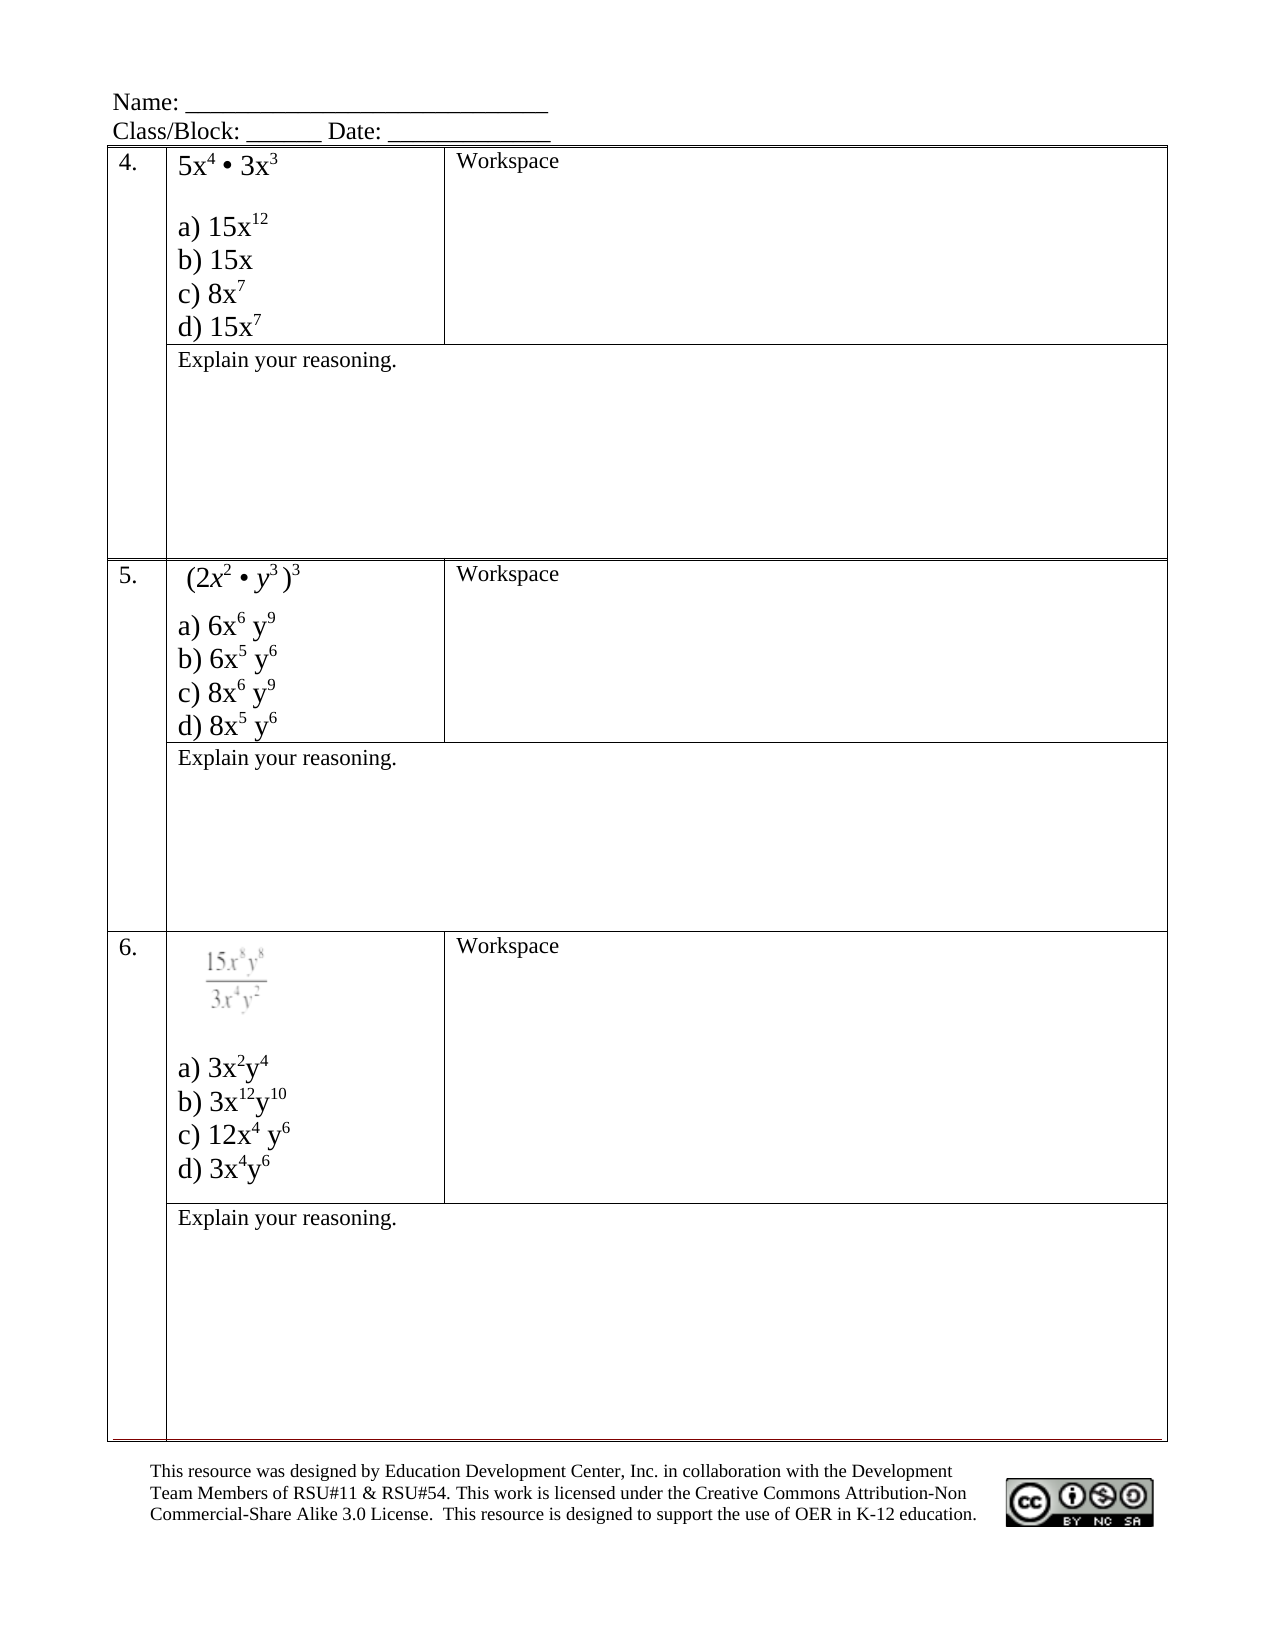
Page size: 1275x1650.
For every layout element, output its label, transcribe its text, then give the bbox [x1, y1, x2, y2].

table_cell Workspace [445, 932, 1167, 1203]
table_cell Explain your reasoning. [167, 345, 1167, 557]
table_cell a) 3x2y4 b) 3x12y10 c) 12x4 y6 d) 3x4y6 [167, 932, 444, 1203]
table_cell Explain your reasoning. [167, 1204, 1167, 1441]
table_cell Workspace [445, 561, 1167, 742]
table_cell 6. [108, 932, 166, 1441]
table_cell Explain your reasoning. [167, 743, 1167, 931]
table_cell (2x2 • y3 )3 a) 6x6 y9 b) 6x5 y6 c) 8x6 y9 d) 8x5 y6 [167, 561, 444, 742]
picture [1005, 1478, 1154, 1529]
table_cell 4. [108, 148, 166, 557]
table_cell 5. [108, 561, 166, 931]
table_cell Workspace [445, 148, 1167, 344]
table_cell 5x4  3x3 a) 15x12 b) 15x c) 8x7 d) 15x7 [167, 148, 444, 344]
